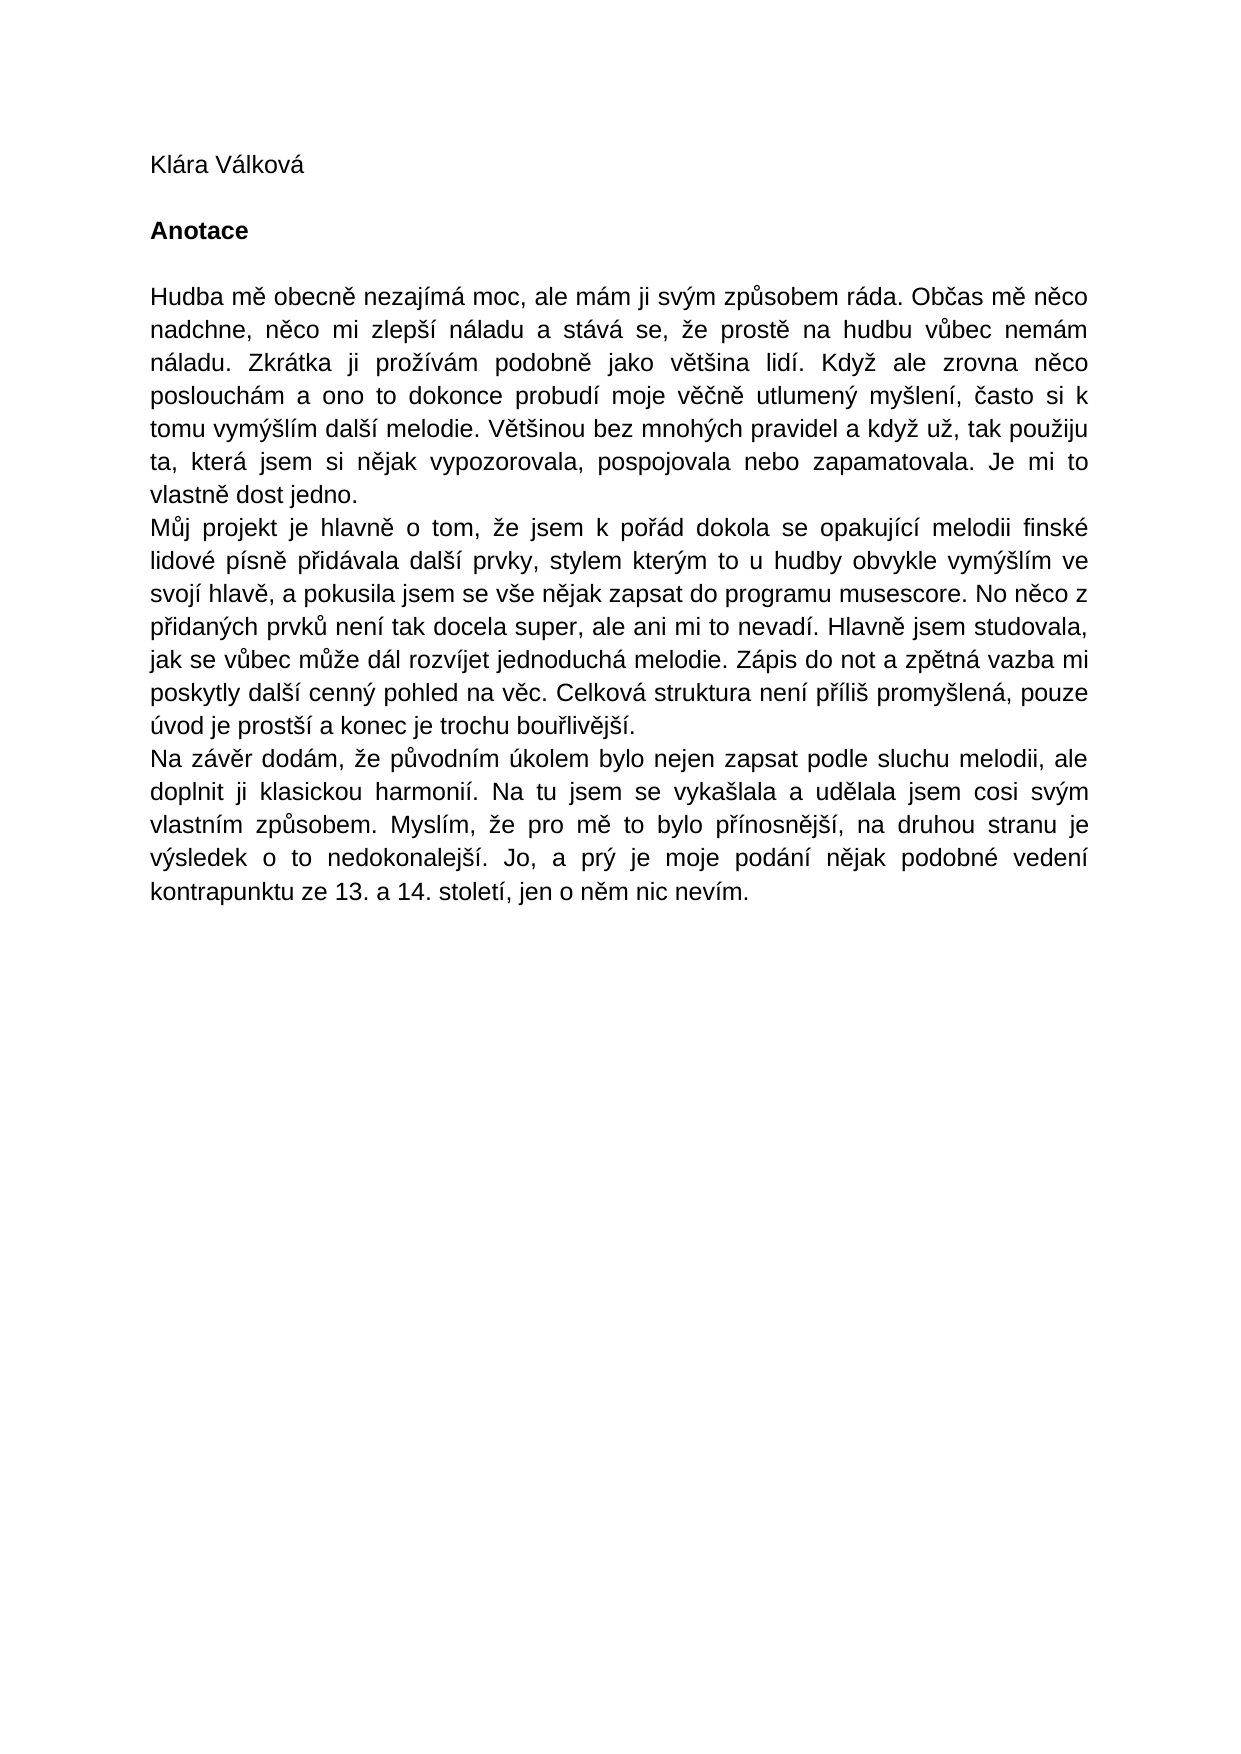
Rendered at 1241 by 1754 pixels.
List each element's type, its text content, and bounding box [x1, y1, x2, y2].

text Klára Válková [150, 150, 1090, 179]
text Na závěr dodám, že původním úkolem bylo nejen zapsat podle sluchu melodii, ale doplnit ji klasickou harmonií. Na tu jsem se vykašlala a udělala jsem cosi svým vlastním způsobem. Myslím, že pro mě to bylo přínosnější, na druhou stranu je výsledek o to nedokonalejší. Jo, a prý je moje podání nějak podobné vedení kontrapunktu ze 13. a 14. století, jen o něm nic nevím. [150, 744, 1090, 905]
text Můj projekt je hlavně o tom, že jsem k pořád dokola se opakující melodii finské lidové písně přidávala další prvky, stylem kterým to u hudby obvykle vymýšlím ve svojí hlavě, a pokusila jsem se vše nějak zapsat do programu musescore. No něco z přidaných prvků není tak docela super, ale ani mi to nevadí. Hlavně jsem studovala, jak se vůbec může dál rozvíjet jednoduchá melodie. Zápis do not a zpětná vazba mi poskytly další cenný pohled na věc. Celková struktura není příliš promyšlená, pouze úvod je prostší a konec je trochu bouřlivější. [150, 513, 1090, 740]
text Anotace [150, 216, 1090, 245]
text Hudba mě obecně nezajímá moc, ale mám ji svým způsobem ráda. Občas mě něco nadchne, něco mi zlepší náladu a stává se, že prostě na hudbu vůbec nemám náladu. Zkrátka ji prožívám podobně jako většina lidí. Když ale zrovna něco poslouchám a ono to dokonce probudí moje věčně utlumený myšlení, často si k tomu vymýšlím další melodie. Většinou bez mnohých pravidel a když už, tak použiju ta, která jsem si nějak vypozorovala, pospojovala nebo zapamatovala. Je mi to vlastně dost jedno. [150, 282, 1090, 509]
